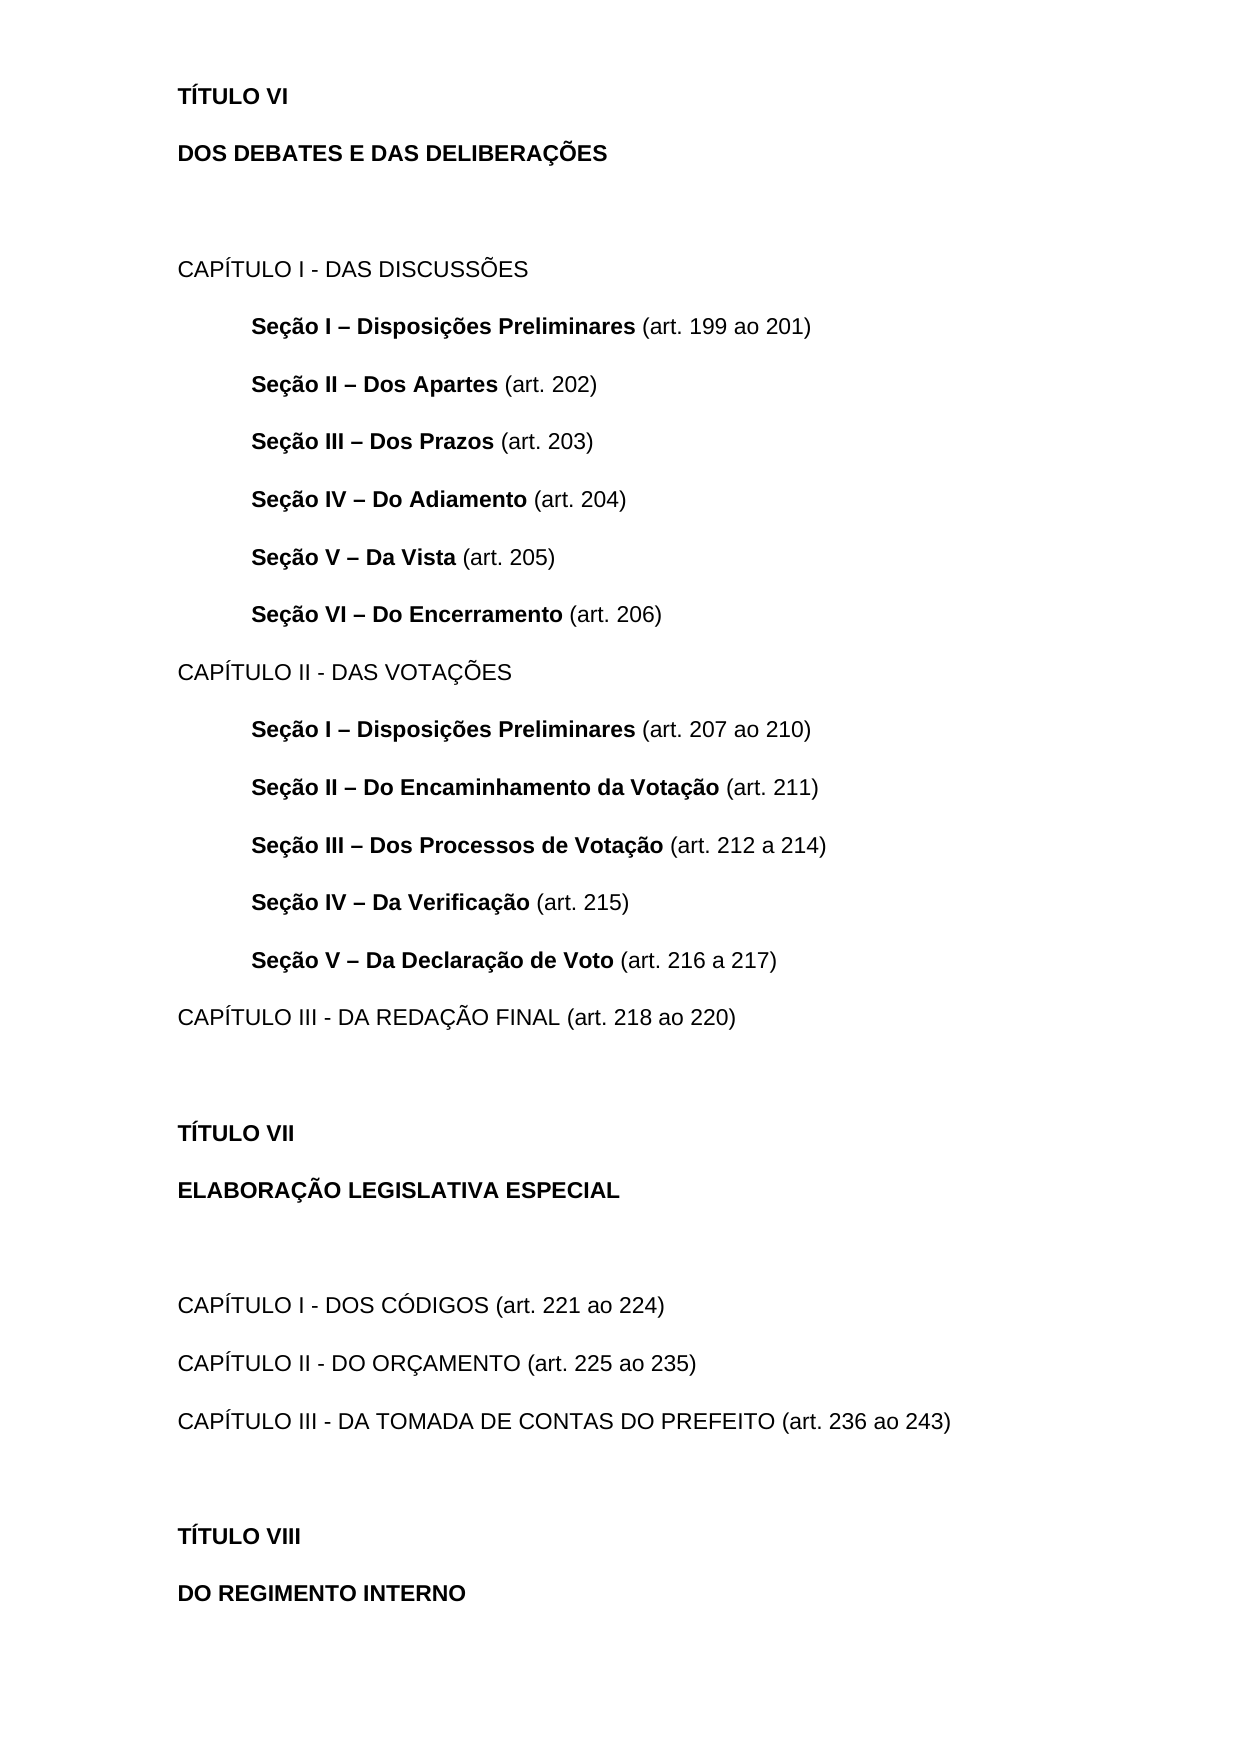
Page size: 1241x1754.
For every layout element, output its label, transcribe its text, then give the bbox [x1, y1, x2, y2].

subtitle Seção IV – Do Adiamento (art. 204) [177, 486, 1152, 512]
subtitle CAPÍTULO III - DA TOMADA DE CONTAS DO PREFEITO (art. 236 ao 243) [177, 1408, 1152, 1434]
subtitle DOS DEBATES E DAS DELIBERAÇÕES [177, 140, 1152, 167]
subtitle Seção VI – Do Encerramento (art. 206) [177, 601, 1152, 627]
subtitle CAPÍTULO I - DAS DISCUSSÕES [177, 256, 1152, 282]
subtitle TÍTULO VI [177, 83, 1152, 109]
subtitle CAPÍTULO II - DAS VOTAÇÕES [177, 659, 1152, 685]
subtitle Seção V – Da Vista (art. 205) [177, 543, 1152, 570]
subtitle DO REGIMENTO INTERNO [177, 1580, 1152, 1607]
subtitle Seção II – Do Encaminhamento da Votação (art. 211) [177, 774, 1152, 800]
subtitle Seção IV – Da Verificação (art. 215) [177, 889, 1152, 916]
subtitle CAPÍTULO III - DA REDAÇÃO FINAL (art. 218 ao 220) [177, 1004, 1152, 1031]
subtitle CAPÍTULO I - DOS CÓDIGOS (art. 221 ao 224) [177, 1292, 1152, 1319]
subtitle Seção V – Da Declaração de Voto (art. 216 a 217) [177, 947, 1152, 973]
subtitle TÍTULO VII [177, 1119, 1152, 1146]
subtitle Seção I – Disposições Preliminares (art. 199 ao 201) [177, 313, 1152, 339]
subtitle Seção II – Dos Apartes (art. 202) [177, 371, 1152, 397]
subtitle TÍTULO VIII [177, 1523, 1152, 1549]
subtitle CAPÍTULO II - DO ORÇAMENTO (art. 225 ao 235) [177, 1350, 1152, 1376]
subtitle ELABORAÇÃO LEGISLATIVA ESPECIAL [177, 1177, 1152, 1203]
subtitle Seção III – Dos Prazos (art. 203) [177, 428, 1152, 455]
subtitle Seção III – Dos Processos de Votação (art. 212 a 214) [177, 832, 1152, 858]
subtitle Seção I – Disposições Preliminares (art. 207 ao 210) [177, 716, 1152, 743]
